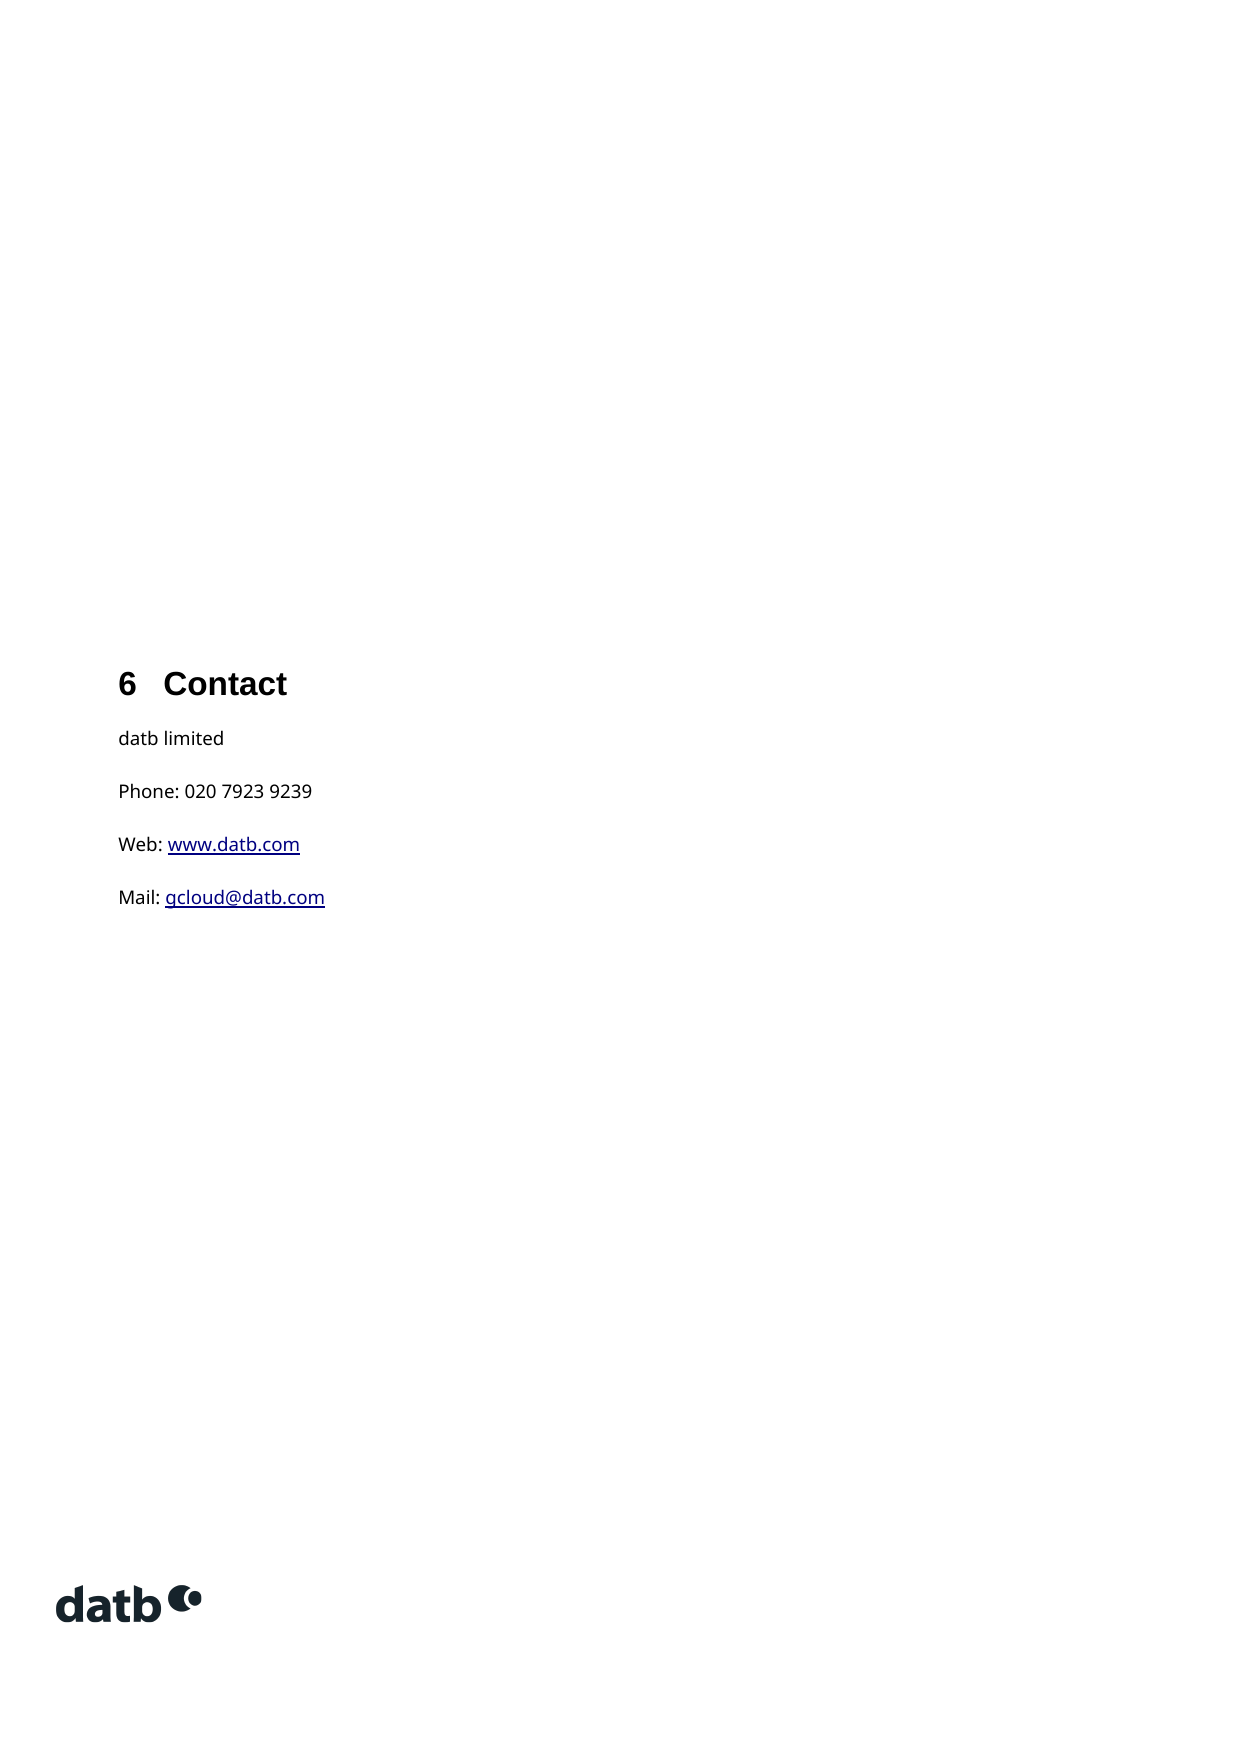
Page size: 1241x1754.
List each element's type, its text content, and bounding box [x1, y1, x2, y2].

text Phone: 020 7923 9239 [118, 778, 1122, 804]
text Mail: gcloud@datb.com [118, 884, 1122, 910]
subtitle Contact [118, 664, 1122, 703]
text datb limited [118, 725, 1122, 751]
text Web: www.datb.com [118, 831, 1122, 857]
